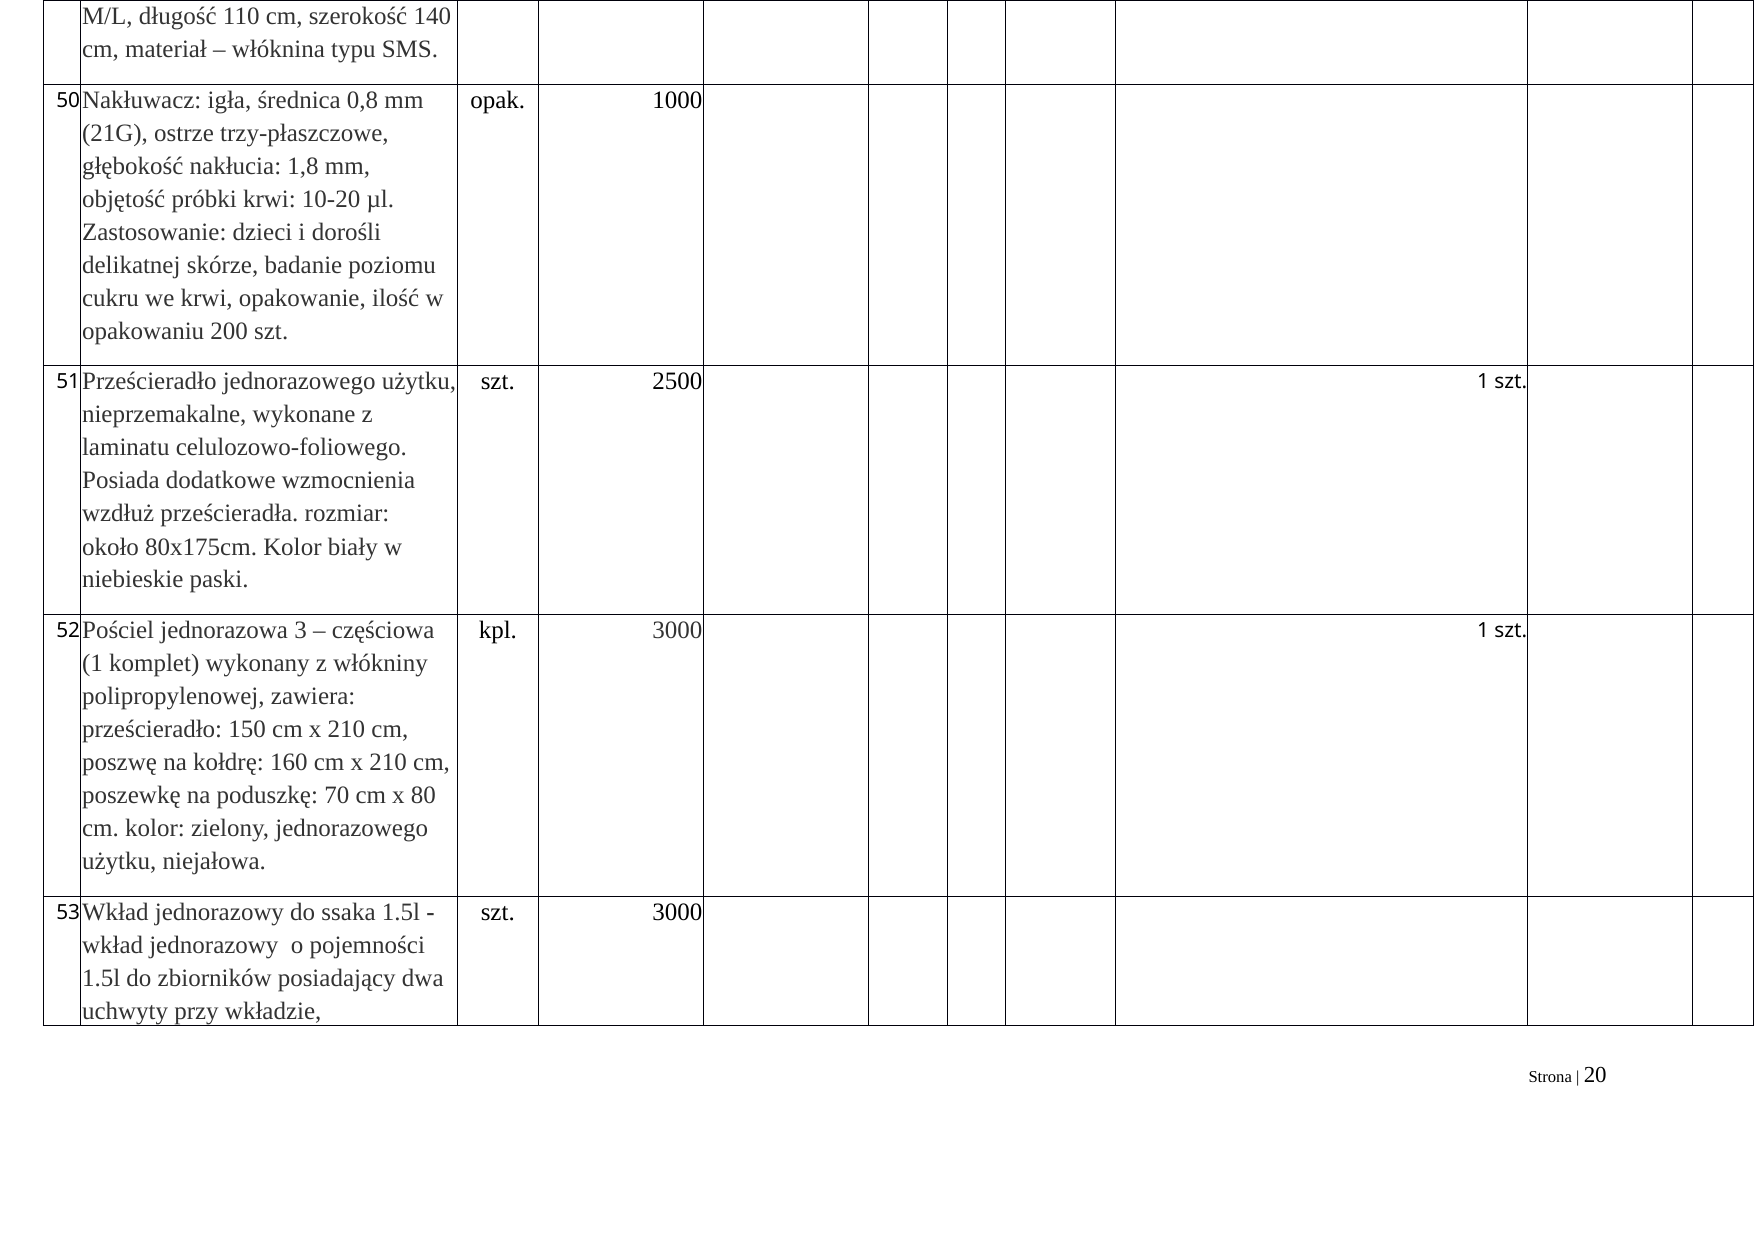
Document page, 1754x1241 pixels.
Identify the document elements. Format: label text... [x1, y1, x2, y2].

table_cell [1528, 1, 1692, 84]
table_cell [1116, 1, 1527, 84]
table_cell [458, 1, 538, 84]
table_cell [704, 615, 868, 896]
table_cell [1693, 897, 1753, 1025]
table_cell [1528, 897, 1692, 1025]
table_cell 53 [44, 897, 80, 1025]
table_cell [1693, 366, 1753, 614]
table_cell [869, 1, 947, 84]
table_cell [1006, 366, 1115, 614]
table_cell 1 szt. [1116, 615, 1527, 896]
table_cell [948, 897, 1005, 1025]
table_cell [1693, 1, 1753, 84]
table_cell [704, 85, 868, 365]
table_cell Pościel jednorazowa 3 – częściowa (1 komplet) wykonany z włókniny polipropylenowej, zawiera: prześcieradło: 150 cm x 210 cm, poszwę na kołdrę: 160 cm x 210 cm, poszewkę na poduszkę: 70 cm x 80 cm. kolor: zielony, jednorazowego użytku, niejałowa. [81, 615, 457, 896]
table_cell 1000 [539, 85, 703, 365]
table_cell 50 [44, 85, 80, 365]
table_cell [869, 85, 947, 365]
table_cell [869, 615, 947, 896]
table_cell szt. [458, 366, 538, 614]
table_cell 3000 [539, 897, 703, 1025]
table_cell 52 [44, 615, 80, 896]
table_cell [1693, 85, 1753, 365]
table_cell Wkład jednorazowy do ssaka 1.5l - wkład jednorazowy o pojemności 1.5l do zbiorników posiadający dwa uchwyty przy wkładzie, [81, 897, 457, 1025]
table_cell [948, 1, 1005, 84]
table_cell [704, 897, 868, 1025]
table_cell 51 [44, 366, 80, 614]
table_cell [1693, 615, 1753, 896]
table_cell [44, 1, 80, 84]
table_cell [1006, 1, 1115, 84]
table_cell M/L, długość 110 cm, szerokość 140 cm, materiał – włóknina typu SMS. [81, 1, 457, 84]
table_cell [948, 615, 1005, 896]
table_cell kpl. [458, 615, 538, 896]
table_cell [1528, 366, 1692, 614]
table_cell szt. [458, 897, 538, 1025]
table_cell Nakłuwacz: igła, średnica 0,8 mm (21G), ostrze trzy-płaszczowe, głębokość nakłucia: 1,8 mm, objętość próbki krwi: 10-20 µl. Zastosowanie: dzieci i dorośli delikatnej skórze, badanie poziomu cukru we krwi, opakowanie, ilość w opakowaniu 200 szt. [81, 85, 457, 365]
table_cell 1 szt. [1116, 366, 1527, 614]
table_cell [1006, 897, 1115, 1025]
table_cell [539, 1, 703, 84]
table_cell [948, 85, 1005, 365]
table_cell [1116, 897, 1527, 1025]
table_cell [704, 1, 868, 84]
table_cell [1006, 615, 1115, 896]
table_cell opak. [458, 85, 538, 365]
table_cell [1116, 85, 1527, 365]
table_cell [1006, 85, 1115, 365]
table_cell 2500 [539, 366, 703, 614]
table_cell [1528, 615, 1692, 896]
table_cell [1528, 85, 1692, 365]
table_cell 3000 [539, 615, 703, 896]
table_cell Prześcieradło jednorazowego użytku, nieprzemakalne, wykonane z laminatu celulozowo-foliowego. Posiada dodatkowe wzmocnienia wzdłuż prześcieradła. rozmiar: około 80x175cm. Kolor biały w niebieskie paski. [81, 366, 457, 614]
table_cell [948, 366, 1005, 614]
table_cell [869, 366, 947, 614]
table_cell [869, 897, 947, 1025]
table_cell [704, 366, 868, 614]
